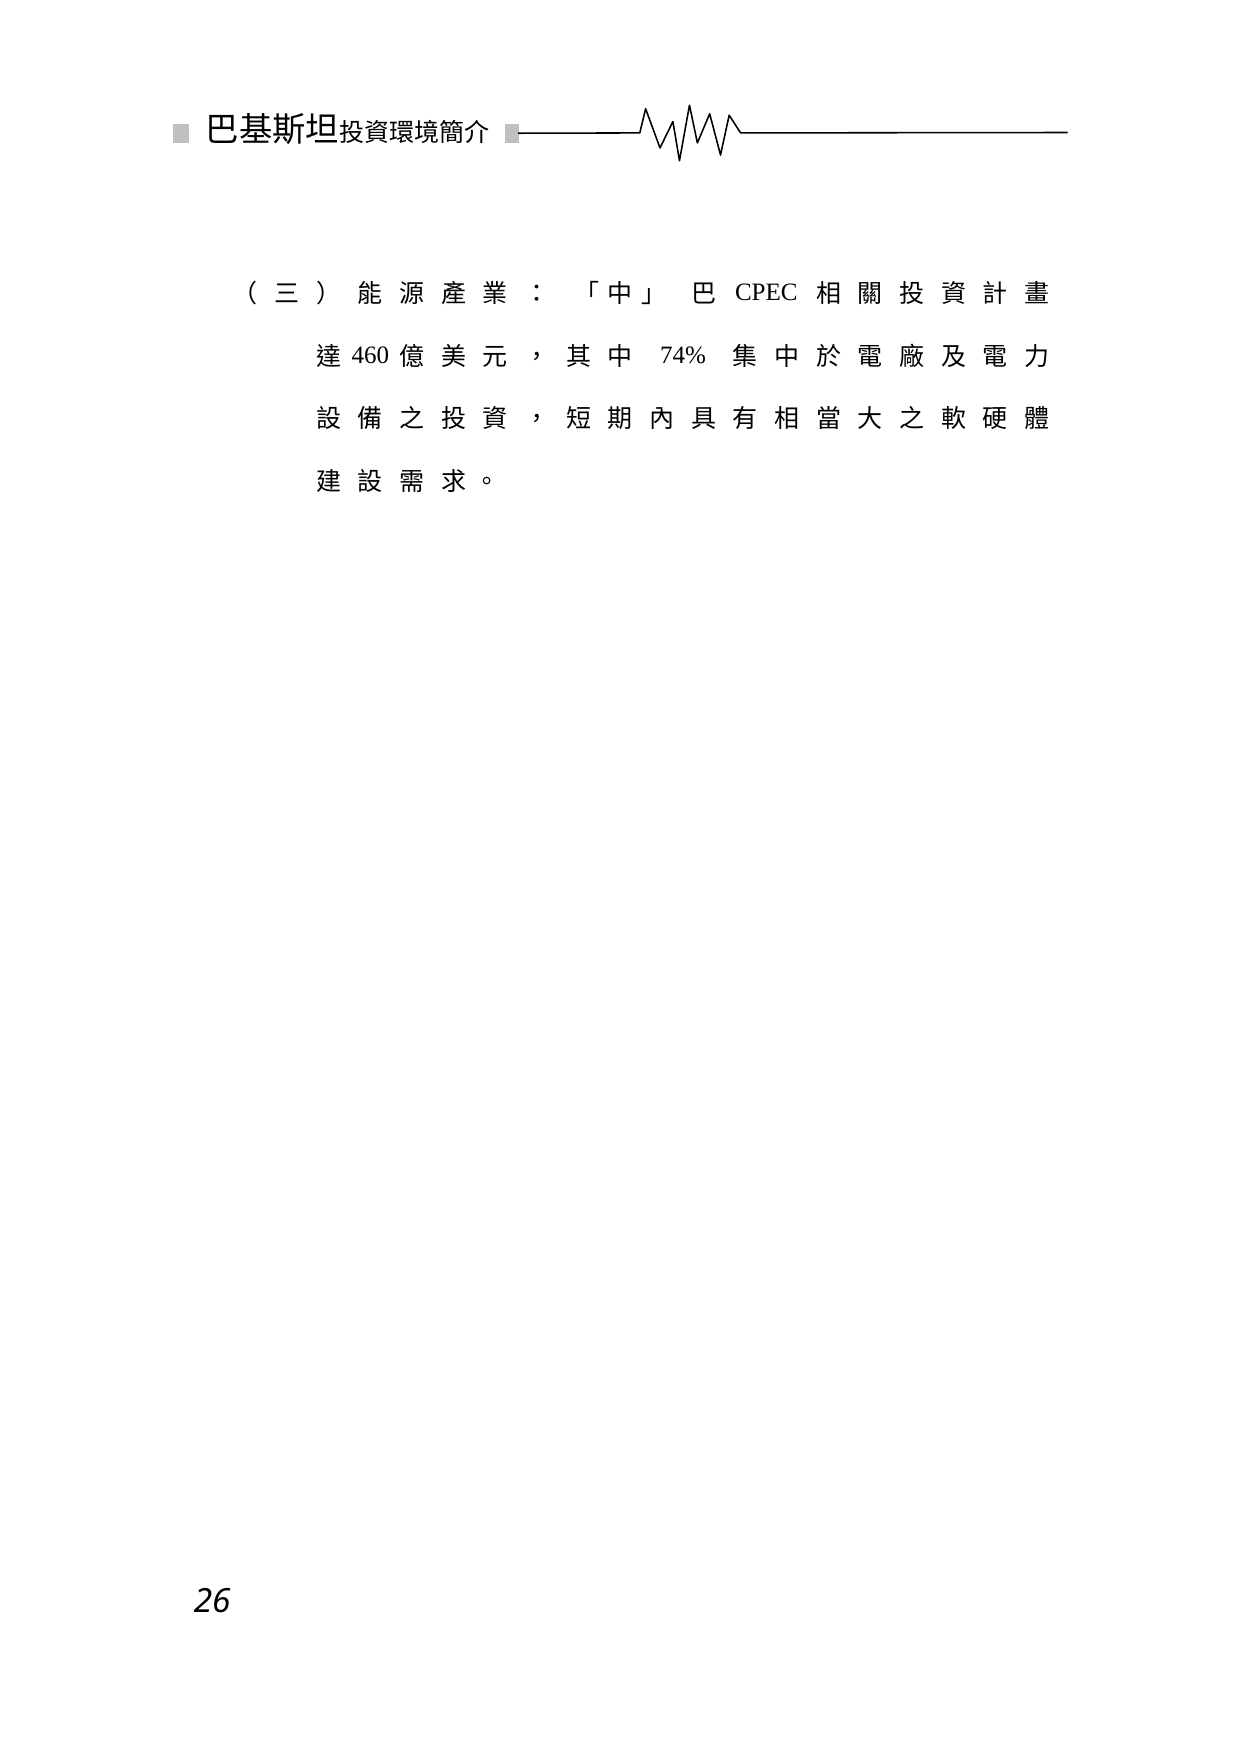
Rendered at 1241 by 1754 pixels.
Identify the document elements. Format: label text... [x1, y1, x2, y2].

text （三）能源產業：「中」巴CPEC相關投資計畫達460億美元，其中74%集中於電廠及電力設備之投資，短期內具有相當大之軟硬體建設需求。 [207, 250, 1058, 500]
